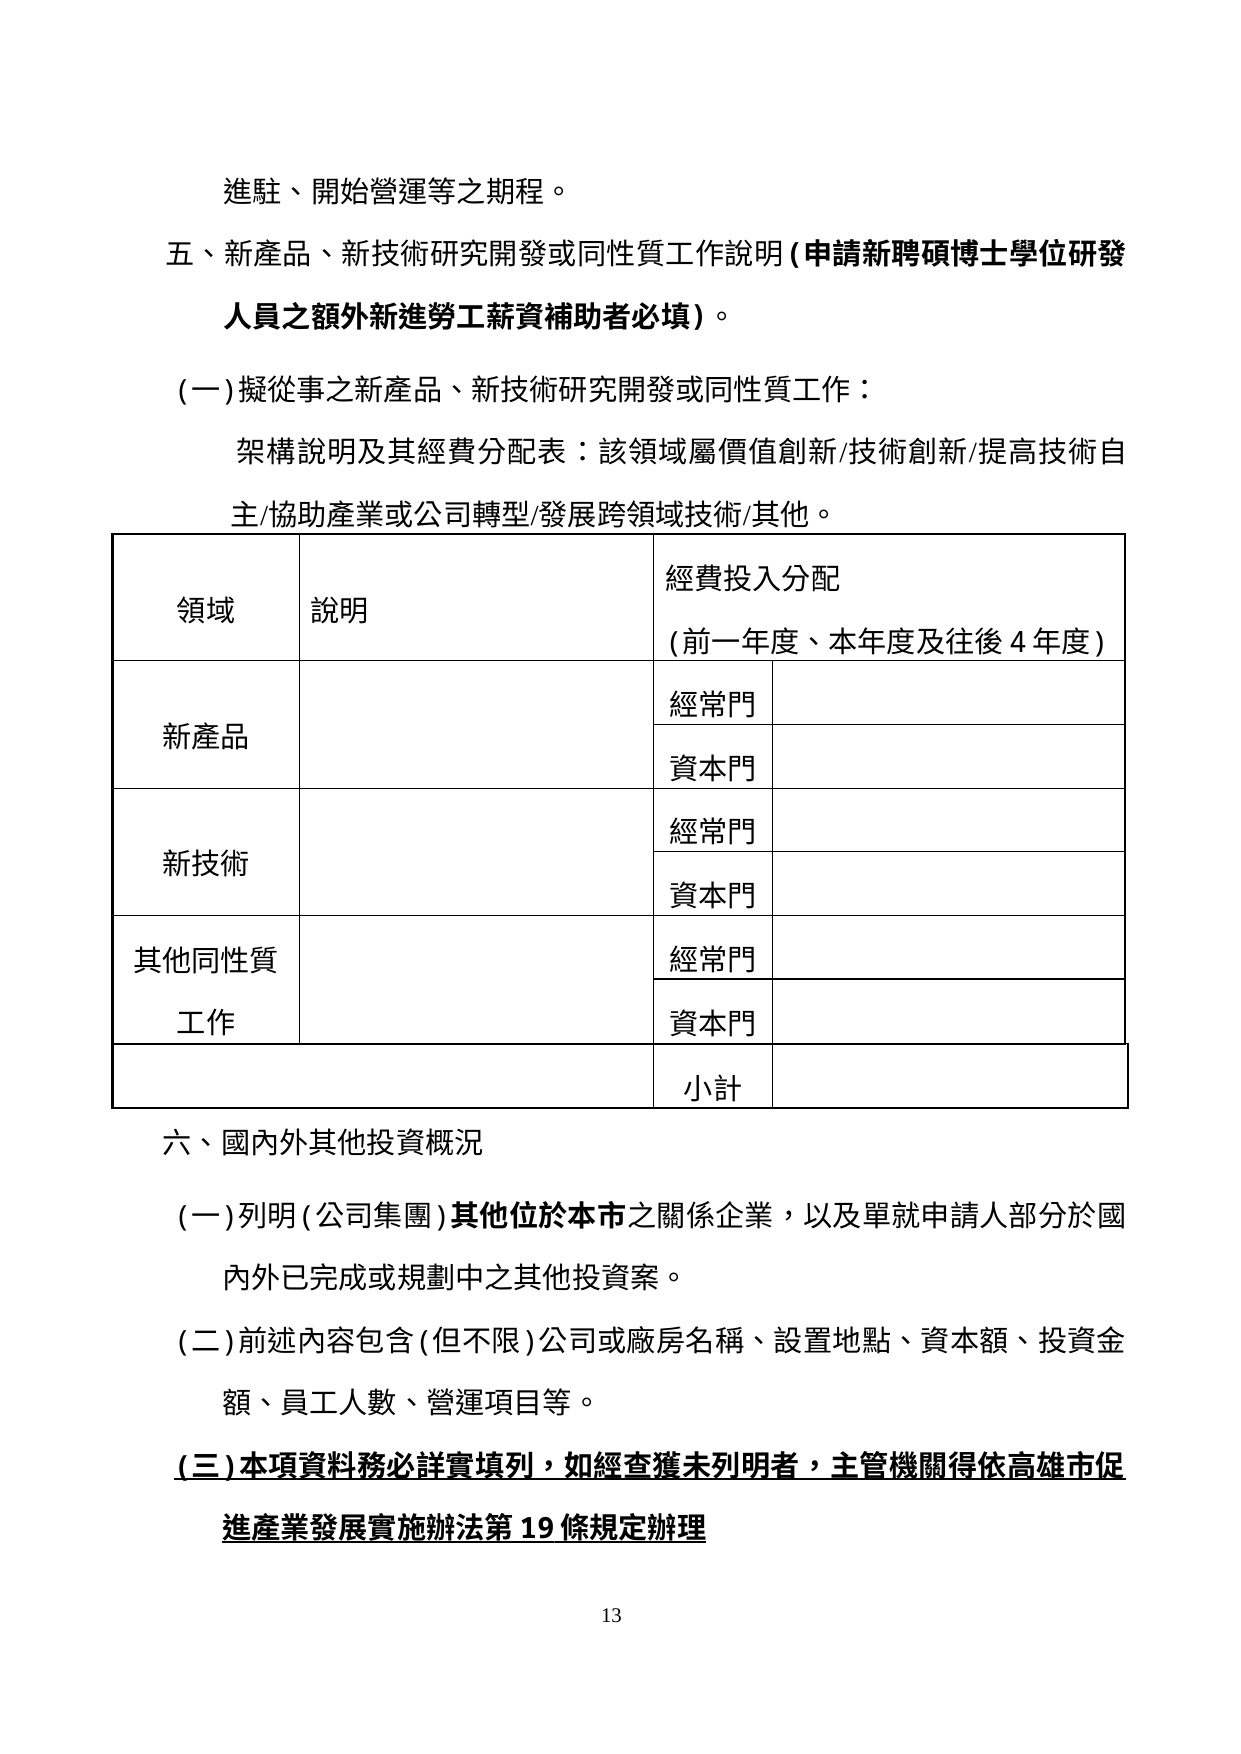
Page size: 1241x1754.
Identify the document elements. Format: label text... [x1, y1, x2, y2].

table_cell [300, 916, 653, 1043]
table_cell [300, 789, 653, 914]
table_cell 新產品 [114, 661, 299, 787]
table_cell 資本門 [654, 852, 772, 914]
text (二)前述內容包含(但不限)公司或廠房名稱、設置地點、資本額、投資金額、員工人數、營運項目等。 [173, 1297, 1128, 1422]
table_header 經費投入分配 (前一年度、本年度及往後4年度) [654, 535, 1124, 660]
table_cell 小計 [654, 1045, 772, 1107]
table_cell [773, 661, 1124, 724]
text (三)本項資料務必詳實填列，如經查獲未列明者，主管機關得依高雄市促進產業發展實施辦法第19條規定辦理 [173, 1422, 1128, 1547]
table_cell [773, 852, 1124, 914]
text 五、新產品、新技術研究開發或同性質工作說明(申請新聘碩博士學位研發人員之額外新進勞工薪資補助者必填)。 [165, 221, 1128, 346]
table_cell 經常門 [654, 916, 772, 978]
table_cell [114, 1045, 653, 1107]
table_cell 新技術 [114, 789, 299, 914]
table_cell 其他同性質工作 [114, 916, 299, 1043]
table_cell [773, 980, 1124, 1043]
table_cell [773, 789, 1124, 851]
text 進駐、開始營運等之期程。 [174, 158, 1128, 221]
table_cell 資本門 [654, 725, 772, 787]
table_cell 資本門 [654, 980, 772, 1043]
table_cell [773, 725, 1124, 787]
text (一)擬從事之新產品、新技術研究開發或同性質工作： [174, 346, 1128, 408]
table_cell [773, 916, 1124, 978]
table_cell 經常門 [654, 789, 772, 851]
table_cell 經常門 [654, 661, 772, 724]
table_cell [773, 1044, 1127, 1107]
table_header 領域 [114, 535, 299, 660]
table_header 說明 [300, 535, 653, 660]
table_cell [300, 661, 653, 787]
text 架構說明及其經費分配表：該領域屬價值創新/技術創新/提高技術自主/協助產業或公司轉型/發展跨領域技術/其他。 [231, 408, 1128, 533]
text 六、國內外其他投資概況 [162, 1109, 1128, 1172]
text (一)列明(公司集團)其他位於本市之關係企業，以及單就申請人部分於國內外已完成或規劃中之其他投資案。 [173, 1172, 1128, 1297]
